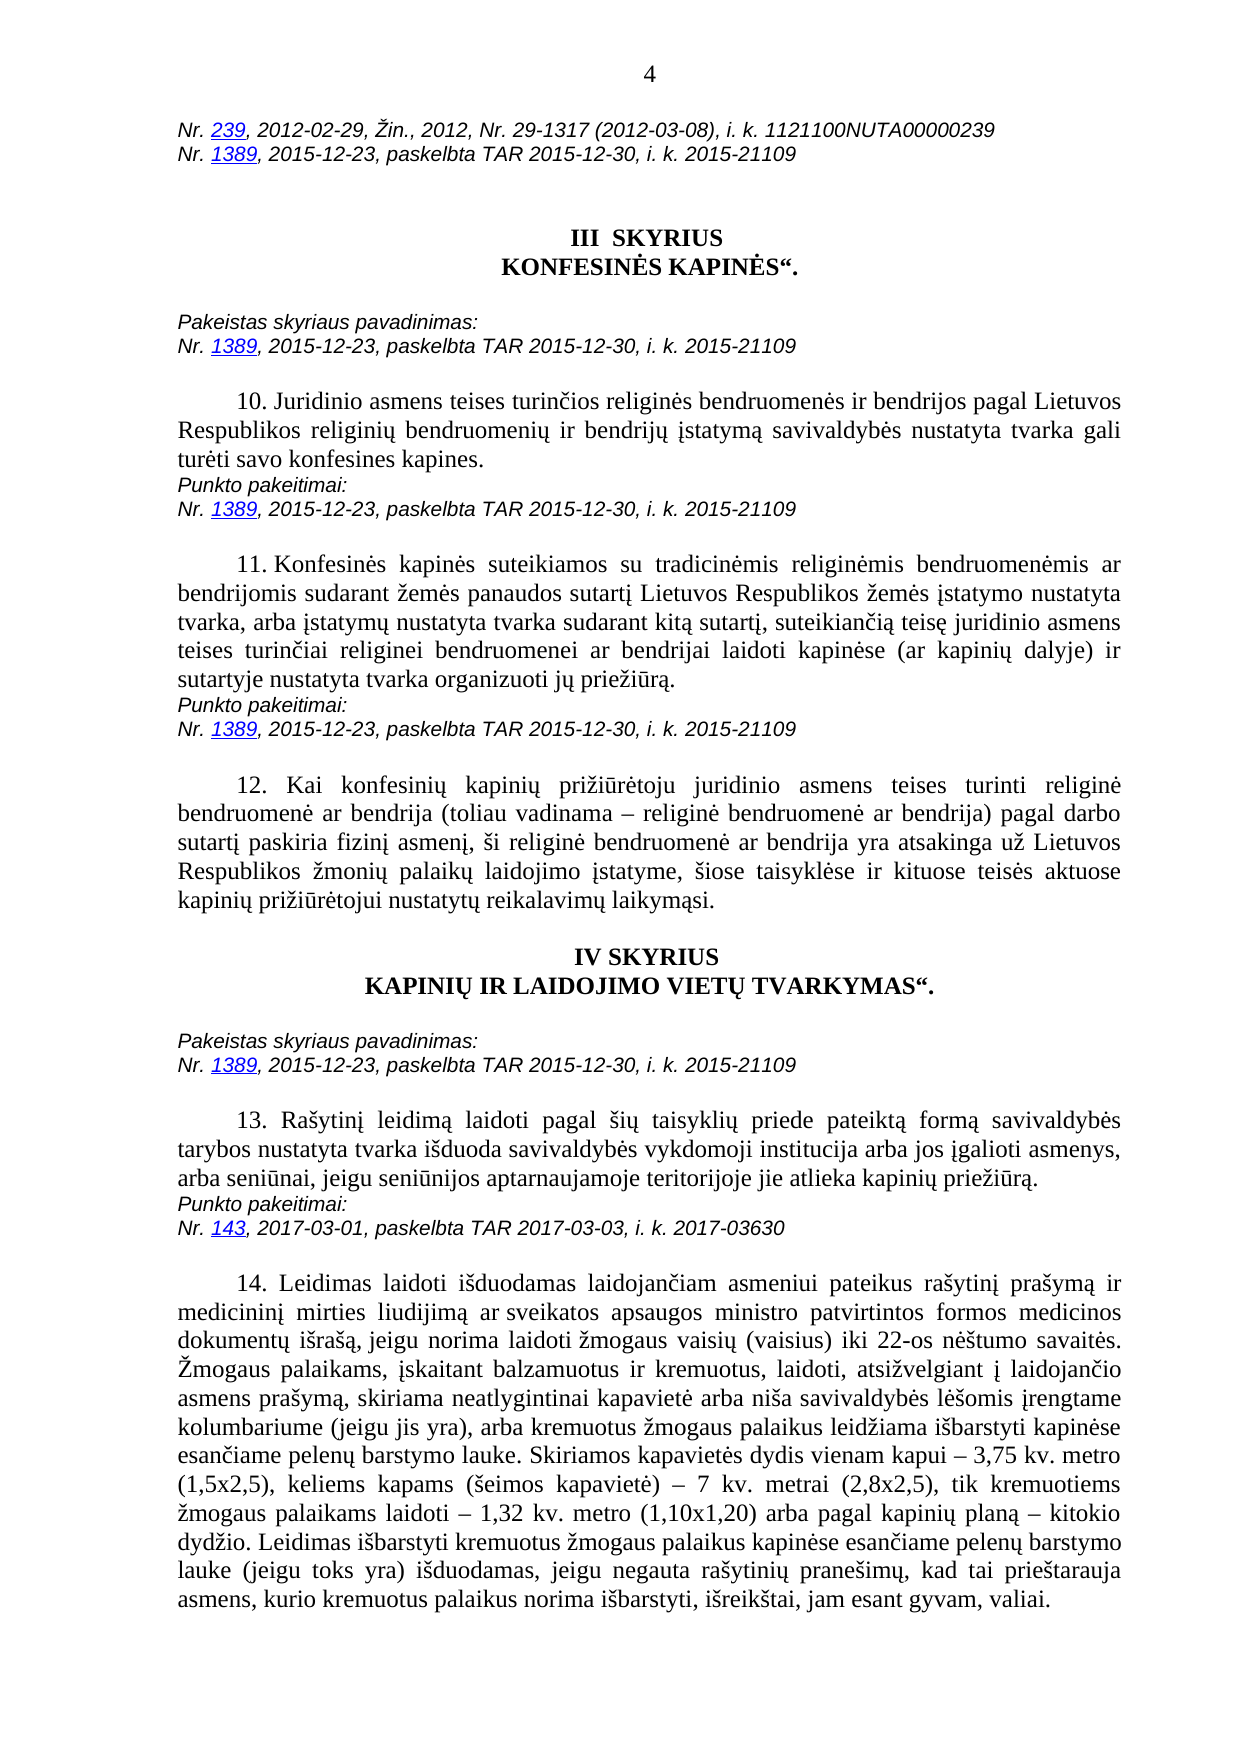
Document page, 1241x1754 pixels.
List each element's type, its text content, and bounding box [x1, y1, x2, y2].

text Nr. 1389, 2015-12-23, paskelbta TAR 2015-12-30, i. k. 2015-21109 [177, 334, 1122, 358]
text Nr. 143, 2017-03-01, paskelbta TAR 2017-03-03, i. k. 2017-03630 [177, 1215, 1122, 1239]
text Nr. 1389, 2015-12-23, paskelbta TAR 2015-12-30, i. k. 2015-21109 [177, 1052, 1122, 1076]
text IV SKYRIUS KAPINIŲ IR LAIDOJIMO VIETŲ TVARKYMAS“. [177, 942, 1122, 1000]
text Nr. 1389, 2015-12-23, paskelbta TAR 2015-12-30, i. k. 2015-21109 [177, 497, 1122, 521]
text Punkto pakeitimai: [177, 1191, 1122, 1215]
text Nr. 1389, 2015-12-23, paskelbta TAR 2015-12-30, i. k. 2015-21109 [177, 142, 1122, 166]
text Punkto pakeitimai: [177, 473, 1122, 497]
text Nr. 239, 2012-02-29, Žin., 2012, Nr. 29-1317 (2012-03-08), i. k. 1121100NUTA00000239 [177, 118, 1122, 142]
text Pakeistas skyriaus pavadinimas: [177, 1028, 1122, 1052]
text 11. Konfesinės kapinės suteikiamos su tradicinėmis religinėmis bendruomenėmis ar bendrijomis sudarant žemės panaudos sutartį Lietuvos Respublikos žemės įstatymo nustatyta tvarka, arba įstatymų nustatyta tvarka sudarant kitą sutartį, suteikiančią teisę juridinio asmens teises turinčiai religinei bendruomenei ar bendrijai laidoti kapinėse (ar kapinių dalyje) ir sutartyje nustatyta tvarka organizuoti jų priežiūrą. [177, 549, 1122, 693]
text 10. Juridinio asmens teises turinčios religinės bendruomenės ir bendrijos pagal Lietuvos Respublikos religinių bendruomenių ir bendrijų įstatymą savivaldybės nustatyta tvarka gali turėti savo konfesines kapines. [177, 386, 1122, 473]
text 13. Rašytinį leidimą laidoti pagal šių taisyklių priede pateiktą formą savivaldybės tarybos nustatyta tvarka išduoda savivaldybės vykdomoji institucija arba jos įgalioti asmenys, arba seniūnai, jeigu seniūnijos aptarnaujamoje teritorijoje jie atlieka kapinių priežiūrą. [177, 1105, 1122, 1191]
text III SKYRIUS KONFESINĖS KAPINĖS“. [177, 223, 1122, 281]
text 14. Leidimas laidoti išduodamas laidojančiam asmeniui pateikus rašytinį prašymą ir medicininį mirties liudijimą ar sveikatos apsaugos ministro patvirtintos formos medicinos dokumentų išrašą, jeigu norima laidoti žmogaus vaisių (vaisius) iki 22-os nėštumo savaitės. Žmogaus palaikams, įskaitant balzamuotus ir kremuotus, laidoti, atsižvelgiant į laidojančio asmens prašymą, skiriama neatlygintinai kapavietė arba niša savivaldybės lėšomis įrengtame kolumbariume (jeigu jis yra), arba kremuotus žmogaus palaikus leidžiama išbarstyti kapinėse esančiame pelenų barstymo lauke. Skiriamos kapavietės dydis vienam kapui – 3,75 kv. metro (1,5x2,5), keliems kapams (šeimos kapavietė) – 7 kv. metrai (2,8x2,5), tik kremuotiems žmogaus palaikams laidoti – 1,32 kv. metro (1,10x1,20) arba pagal kapinių planą – kitokio dydžio. Leidimas išbarstyti kremuotus žmogaus palaikus kapinėse esančiame pelenų barstymo lauke (jeigu toks yra) išduodamas, jeigu negauta rašytinių pranešimų, kad tai prieštarauja asmens, kurio kremuotus palaikus norima išbarstyti, išreikštai, jam esant gyvam, valiai. [177, 1268, 1122, 1613]
text Punkto pakeitimai: [177, 693, 1122, 717]
text 12. Kai konfesinių kapinių prižiūrėtoju juridinio asmens teises turinti religinė bendruomenė ar bendrija (toliau vadinama – religinė bendruomenė ar bendrija) pagal darbo sutartį paskiria fizinį asmenį, ši religinė bendruomenė ar bendrija yra atsakinga už Lietuvos Respublikos žmonių palaikų laidojimo įstatyme, šiose taisyklėse ir kituose teisės aktuose kapinių prižiūrėtojui nustatytų reikalavimų laikymąsi. [177, 770, 1122, 913]
text Nr. 1389, 2015-12-23, paskelbta TAR 2015-12-30, i. k. 2015-21109 [177, 717, 1122, 741]
text Pakeistas skyriaus pavadinimas: [177, 310, 1122, 334]
